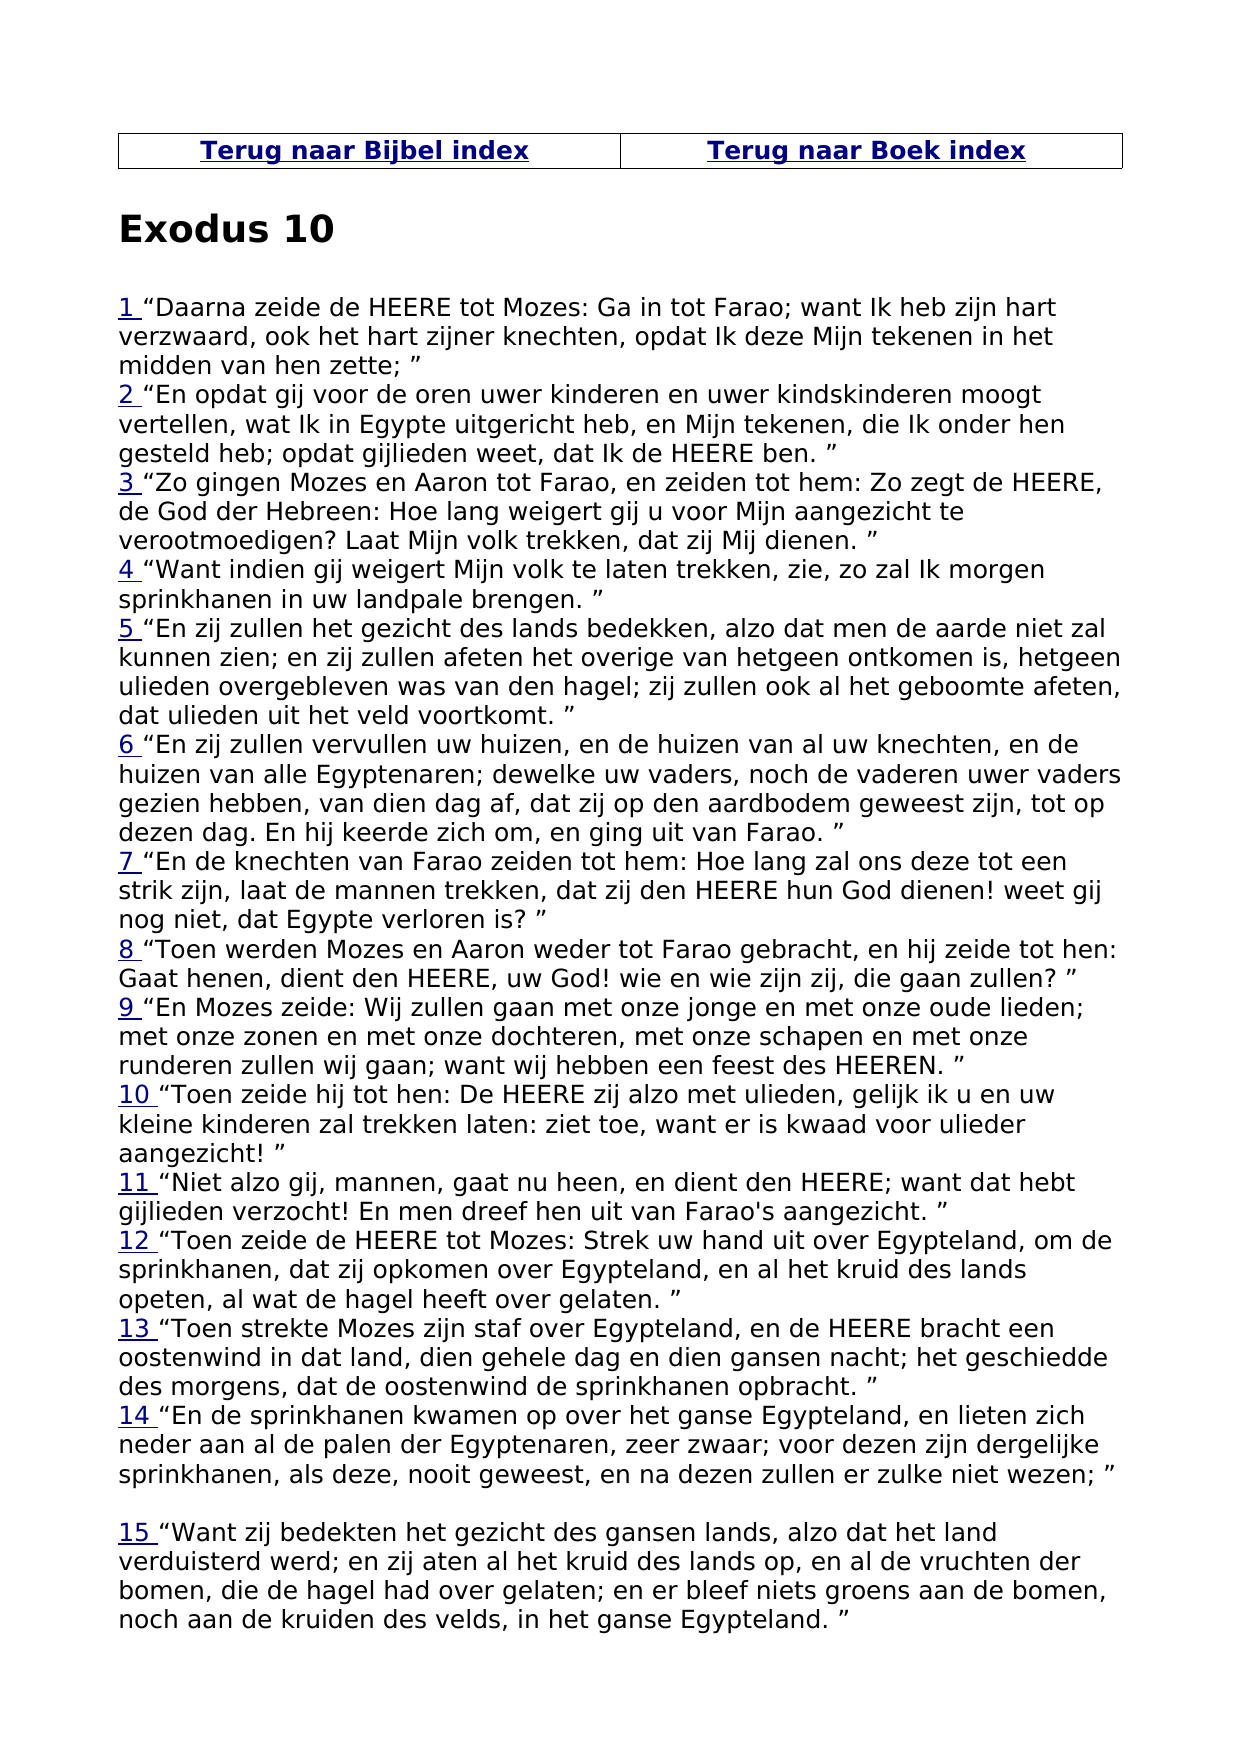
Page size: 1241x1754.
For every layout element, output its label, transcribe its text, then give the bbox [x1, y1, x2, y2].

table_header Terug naar Bijbel index [119, 134, 620, 168]
text 1 “Daarna zeide de HEERE tot Mozes: Ga in tot Farao; want Ik heb zijn hart verzwaard, ook het hart zijner knechten, opdat Ik deze Mijn tekenen in het midden van hen zette; ” 2 “En opdat gij voor de oren uwer kinderen en uwer kindskinderen moogt vertellen, wat Ik in Egypte uitgericht heb, en Mijn tekenen, die Ik onder hen gesteld heb; opdat gijlieden weet, dat Ik de HEERE ben. ” 3 “Zo gingen Mozes en Aaron tot Farao, en zeiden tot hem: Zo zegt de HEERE, de God der Hebreen: Hoe lang weigert gij u voor Mijn aangezicht te verootmoedigen? Laat Mijn volk trekken, dat zij Mij dienen. ” 4 “Want indien gij weigert Mijn volk te laten trekken, zie, zo zal Ik morgen sprinkhanen in uw landpale brengen. ” 5 “En zij zullen het gezicht des lands bedekken, alzo dat men de aarde niet zal kunnen zien; en zij zullen afeten het overige van hetgeen ontkomen is, hetgeen ulieden overgebleven was van den hagel; zij zullen ook al het geboomte afeten, dat ulieden uit het veld voortkomt. ” 6 “En zij zullen vervullen uw huizen, en de huizen van al uw knechten, en de huizen van alle Egyptenaren; dewelke uw vaders, noch de vaderen uwer vaders gezien hebben, van dien dag af, dat zij op den aardbodem geweest zijn, tot op dezen dag. En hij keerde zich om, en ging uit van Farao. ” 7 “En de knechten van Farao zeiden tot hem: Hoe lang zal ons deze tot een strik zijn, laat de mannen trekken, dat zij den HEERE hun God dienen! weet gij nog niet, dat Egypte verloren is? ” 8 “Toen werden Mozes en Aaron weder tot Farao gebracht, en hij zeide tot hen: Gaat henen, dient den HEERE, uw God! wie en wie zijn zij, die gaan zullen? ” 9 “En Mozes zeide: Wij zullen gaan met onze jonge en met onze oude lieden; met onze zonen en met onze dochteren, met onze schapen en met onze runderen zullen wij gaan; want wij hebben een feest des HEEREN. ” 10 “Toen zeide hij tot hen: De HEERE zij alzo met ulieden, gelijk ik u en uw kleine kinderen zal trekken laten: ziet toe, want er is kwaad voor ulieder aangezicht! ” 11 “Niet alzo gij, mannen, gaat nu heen, en dient den HEERE; want dat hebt gijlieden verzocht! En men dreef hen uit van Farao's aangezicht. ” 12 “Toen zeide de HEERE tot Mozes: Strek uw hand uit over Egypteland, om de sprinkhanen, dat zij opkomen over Egypteland, en al het kruid des lands opeten, al wat de hagel heeft over gelaten. ” 13 “Toen strekte Mozes zijn staf over Egypteland, en de HEERE bracht een oostenwind in dat land, dien gehele dag en dien gansen nacht; het geschiedde des morgens, dat de oostenwind de sprinkhanen opbracht. ” 14 “En de sprinkhanen kwamen op over het ganse Egypteland, en lieten zich neder aan al de palen der Egyptenaren, zeer zwaar; voor dezen zijn dergelijke sprinkhanen, als deze, nooit geweest, en na dezen zullen er zulke niet wezen; ” 15 “Want zij bedekten het gezicht des gansen lands, alzo dat het land verduisterd werd; en zij aten al het kruid des lands op, en al de vruchten der bomen, die de hagel had over gelaten; en er bleef niets groens aan de bomen, noch aan de kruiden des velds, in het ganse Egypteland. ” [118, 264, 1122, 1635]
subtitle Exodus 10 [118, 208, 1122, 252]
table_header Terug naar Boek index [621, 134, 1122, 168]
